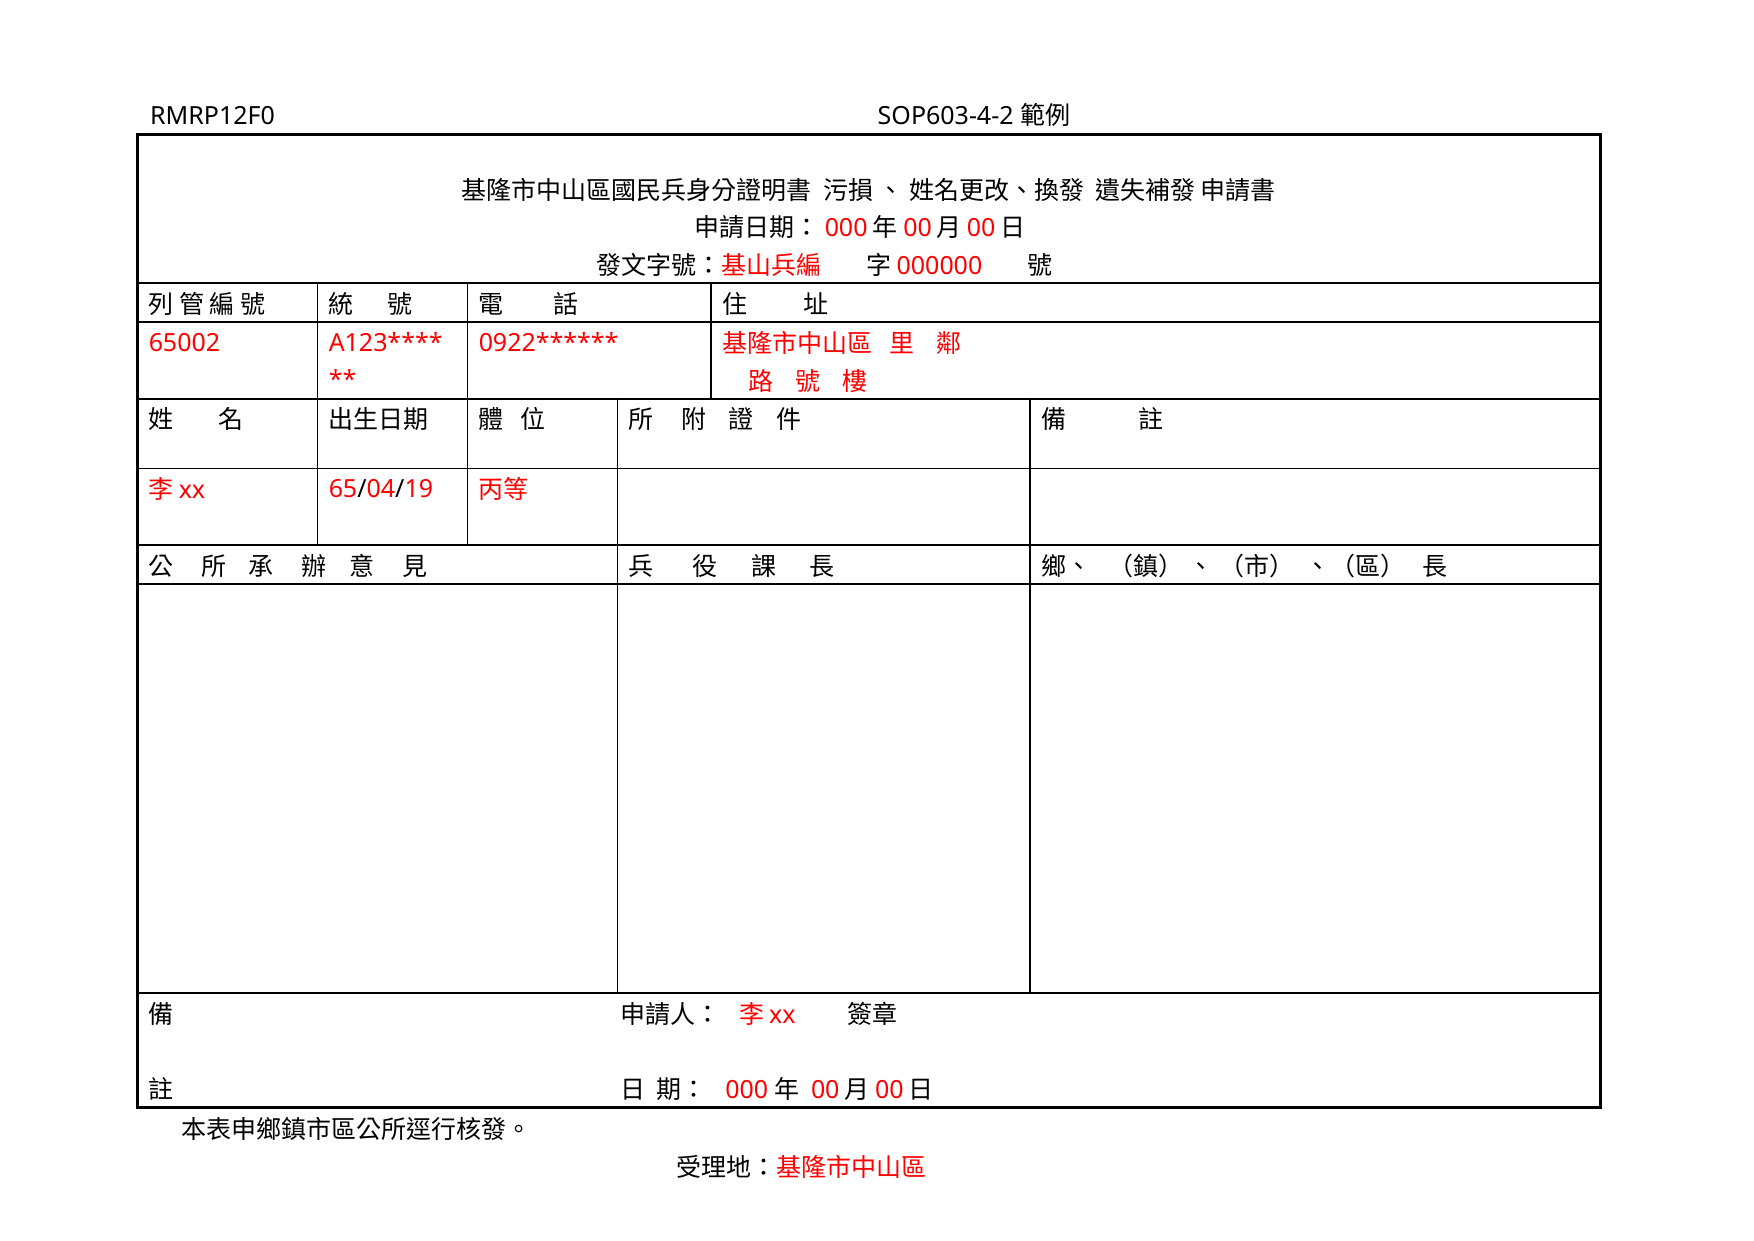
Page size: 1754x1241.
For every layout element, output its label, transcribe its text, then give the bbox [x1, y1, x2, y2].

text 受理地：基隆市中山區 [150, 1147, 1604, 1184]
table_cell 所 附 證 件 [618, 400, 1029, 467]
table_cell 鄉、 （鎮） 、 （市） 、（區） 長 [1031, 546, 1599, 583]
table_cell 基隆市中山區 里 鄰 路 號 樓 [712, 323, 1599, 398]
table_cell [618, 469, 1029, 544]
table_cell 體 位 [468, 400, 617, 467]
table_cell [1031, 585, 1599, 992]
table_cell 0922****** [468, 323, 710, 398]
table_cell 65002 [139, 323, 317, 398]
table_cell A123****** [318, 323, 467, 398]
table_cell 姓 名 [139, 400, 317, 467]
table_cell 公 所 承 辦 意 見 [139, 546, 617, 583]
table_header 基隆市中山區國民兵身分證明書 污損 、 姓名更改、換發 遺失補發 申請書 申請日期： 000年 00月00日 發文字號：基山兵編 字000000 號 [139, 136, 1599, 282]
table_cell 兵 役 課 長 [618, 546, 1029, 583]
table_cell 丙等 [468, 469, 617, 544]
table_cell 住 址 [712, 284, 1599, 321]
table_cell 統 號 [318, 284, 467, 321]
table_cell 電 話 [468, 284, 710, 321]
table_cell 列 管 編 號 [139, 284, 317, 321]
table_cell 出生日期 [318, 400, 467, 467]
table_cell 李xx [139, 469, 317, 544]
table_cell 備 申請人： 李xx 簽章 註 日 期： 000 年 00月 00日 [139, 994, 1599, 1106]
table_cell [139, 585, 617, 992]
table_cell 備 註 [1031, 400, 1599, 467]
text 本表申鄉鎮市區公所逕行核發。 [150, 1109, 1604, 1147]
table_cell 65/04/19 [318, 469, 467, 544]
text RMRP12F0 SOP603-4-2範例 [150, 95, 1604, 132]
table_cell [618, 585, 1029, 992]
table_cell [1031, 469, 1599, 544]
